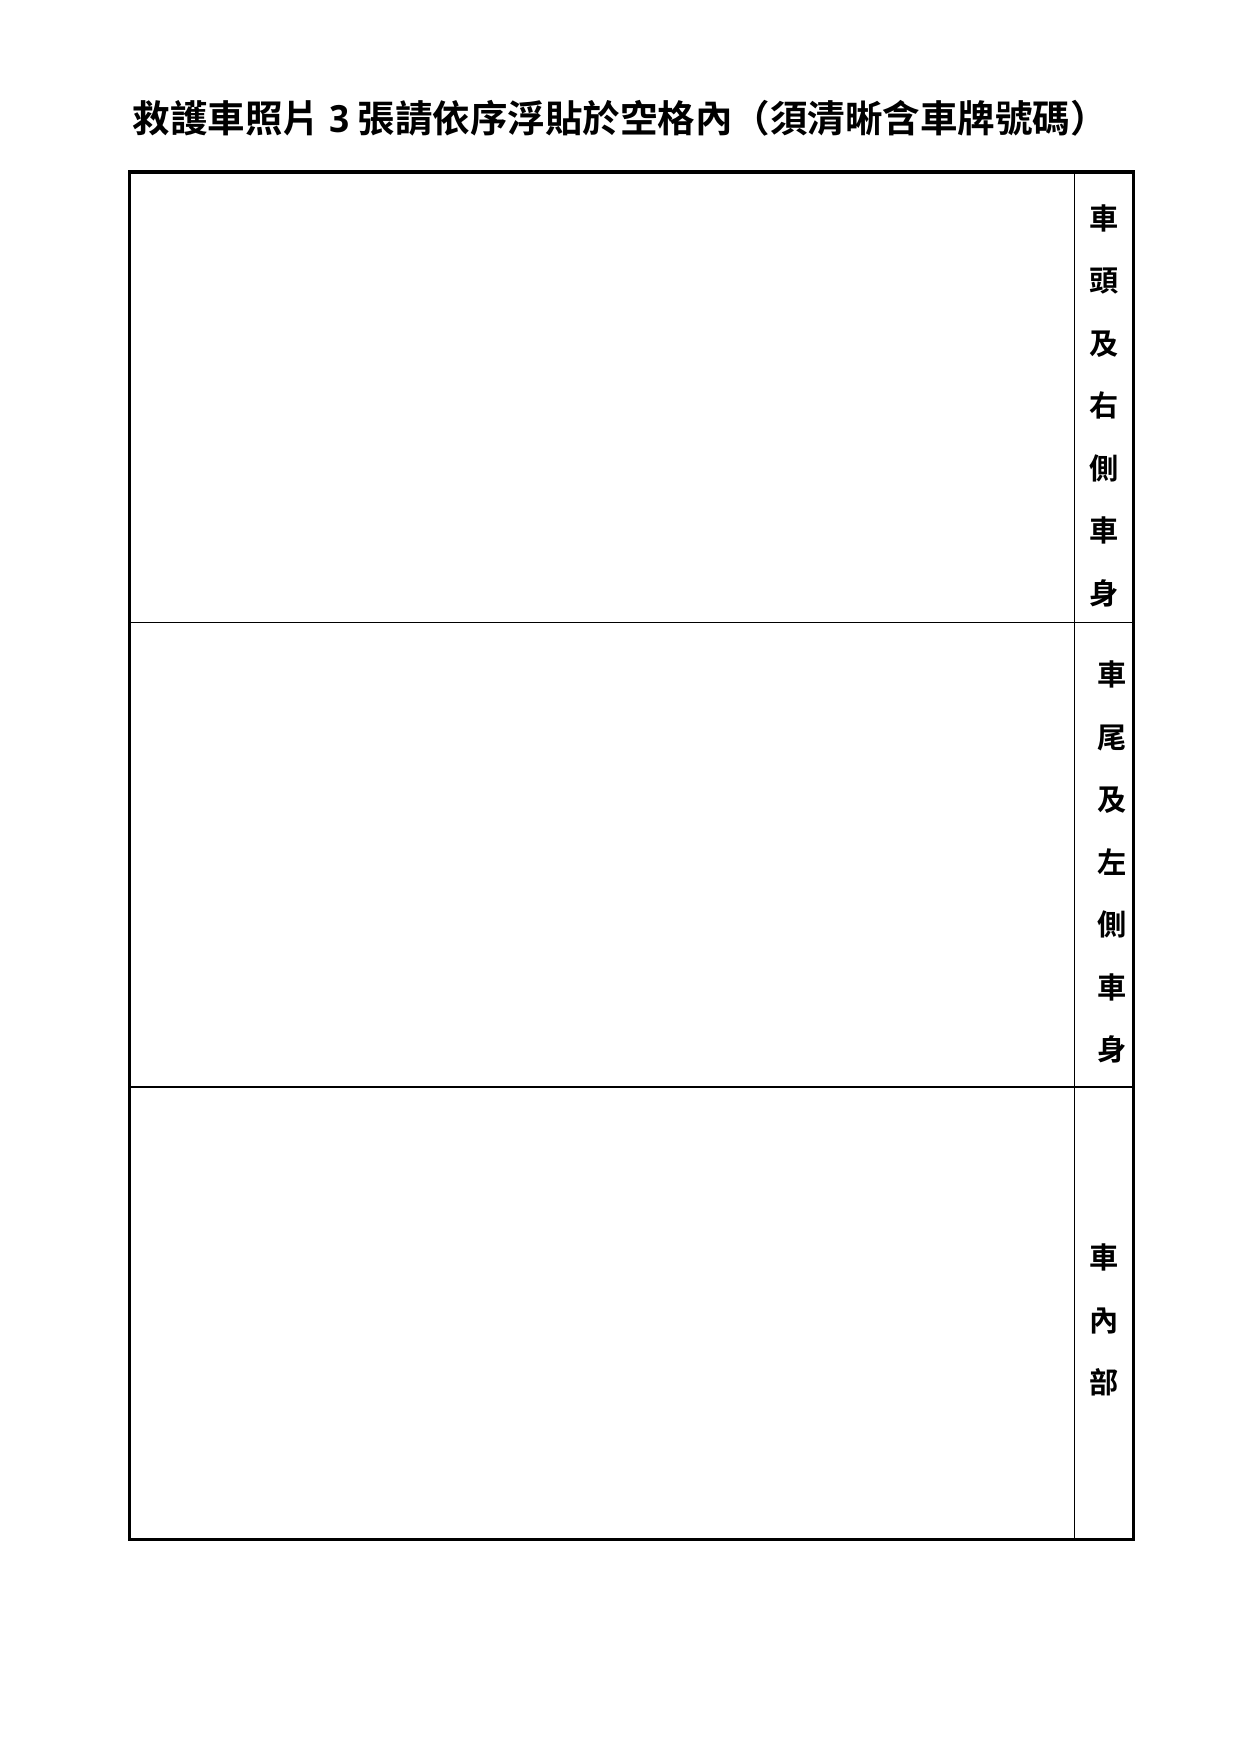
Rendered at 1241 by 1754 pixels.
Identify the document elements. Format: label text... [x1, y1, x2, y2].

table_cell [131, 1088, 1074, 1538]
table_cell 車尾及左側車身 [1075, 623, 1132, 1086]
table_header [131, 174, 1074, 622]
table_cell 車 內 部 [1075, 1088, 1132, 1538]
table_header 車 頭 及 右 側 車 身 [1075, 174, 1132, 622]
table_cell [131, 623, 1074, 1086]
text 救護車照片3張請依序浮貼於空格內（須清晰含車牌號碼） [89, 89, 1152, 143]
